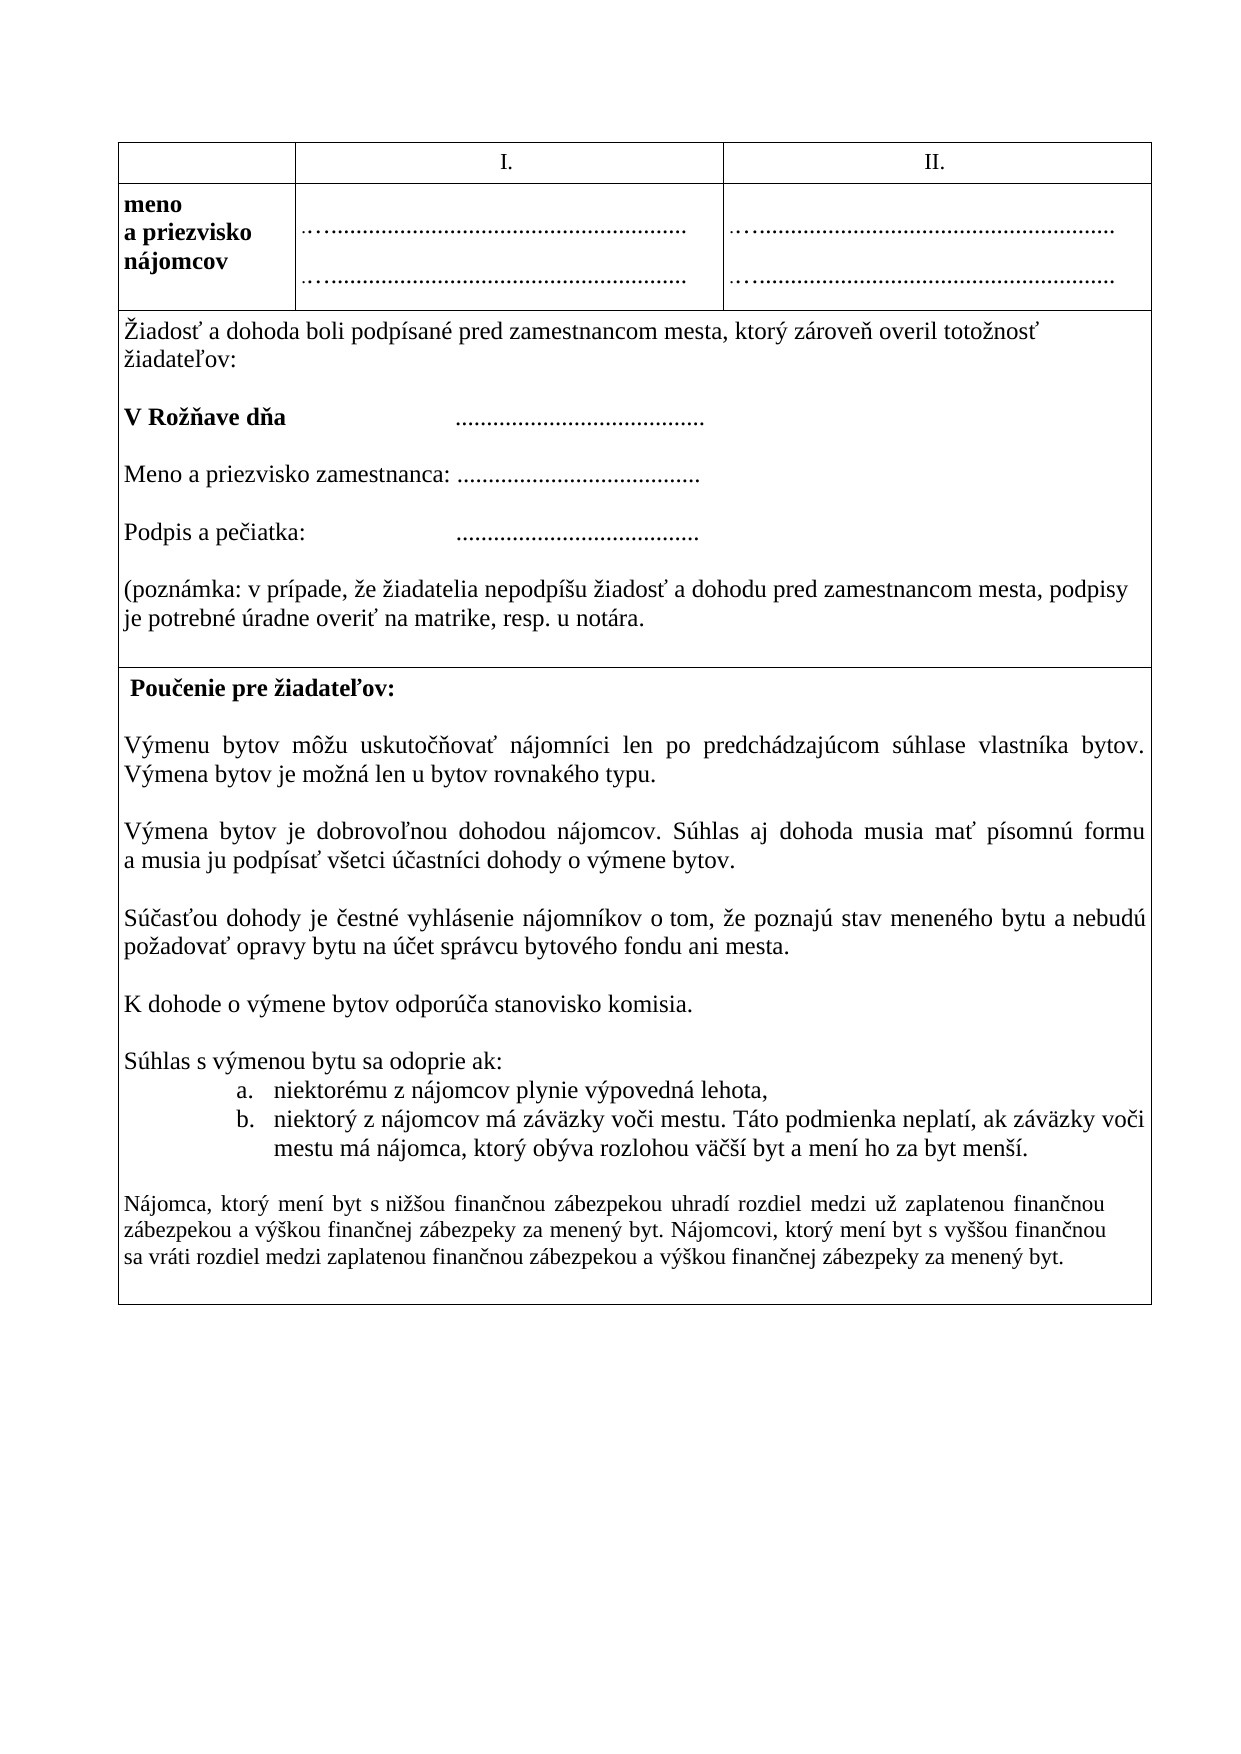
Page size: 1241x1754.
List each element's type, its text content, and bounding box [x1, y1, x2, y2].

table_header I. [296, 143, 723, 182]
table_header [119, 143, 295, 182]
table_cell Žiadosť a dohoda boli podpísané pred zamestnancom mesta, ktorý zároveň overil totožnosť žiadateľov: V Rožňave dňa ........................................ Meno a priezvisko zamestnanca: ....................................... Podpis a pečiatka: ....................................... (poznámka: v prípade, že žiadatelia nepodpíšu žiadosť a dohodu pred zamestnancom mesta, podpisy je potrebné úradne overiť na matrike, resp. u notára. [119, 311, 1151, 666]
table_cell .…......................................................... .…......................................................... [296, 184, 723, 309]
table_cell meno a priezvisko nájomcov [119, 184, 295, 309]
table_cell .…......................................................... .…......................................................... [724, 184, 1151, 309]
table_cell Poučenie pre žiadateľov: Výmenu bytov môžu uskutočňovať nájomníci len po predchádzajúcom súhlase vlastníka bytov. Výmena bytov je možná len u bytov rovnakého typu. Výmena bytov je dobrovoľnou dohodou nájomcov. Súhlas aj dohoda musia mať písomnú formu a musia ju podpísať všetci účastníci dohody o výmene bytov. Súčasťou dohody je čestné vyhlásenie nájomníkov o tom, že poznajú stav meneného bytu a nebudú požadovať opravy bytu na účet správcu bytového fondu ani mesta. K dohode o výmene bytov odporúča stanovisko komisia. Súhlas s výmenou bytu sa odoprie ak: niektorému z nájomcov plynie výpovedná lehota, niektorý z nájomcov má záväzky voči mestu. Táto podmienka neplatí, ak záväzky voči mestu má nájomca, ktorý obýva rozlohou väčší byt a mení ho za byt menší. Nájomca, ktorý mení byt s nižšou finančnou zábezpekou uhradí rozdiel medzi už zaplatenou finančnou zábezpekou a výškou finančnej zábezpeky za menený byt. Nájomcovi, ktorý mení byt s vyššou finančnou sa vráti rozdiel medzi zaplatenou finančnou zábezpekou a výškou finančnej zábezpeky za menený byt. [119, 668, 1151, 1304]
table_header II. [724, 143, 1151, 182]
